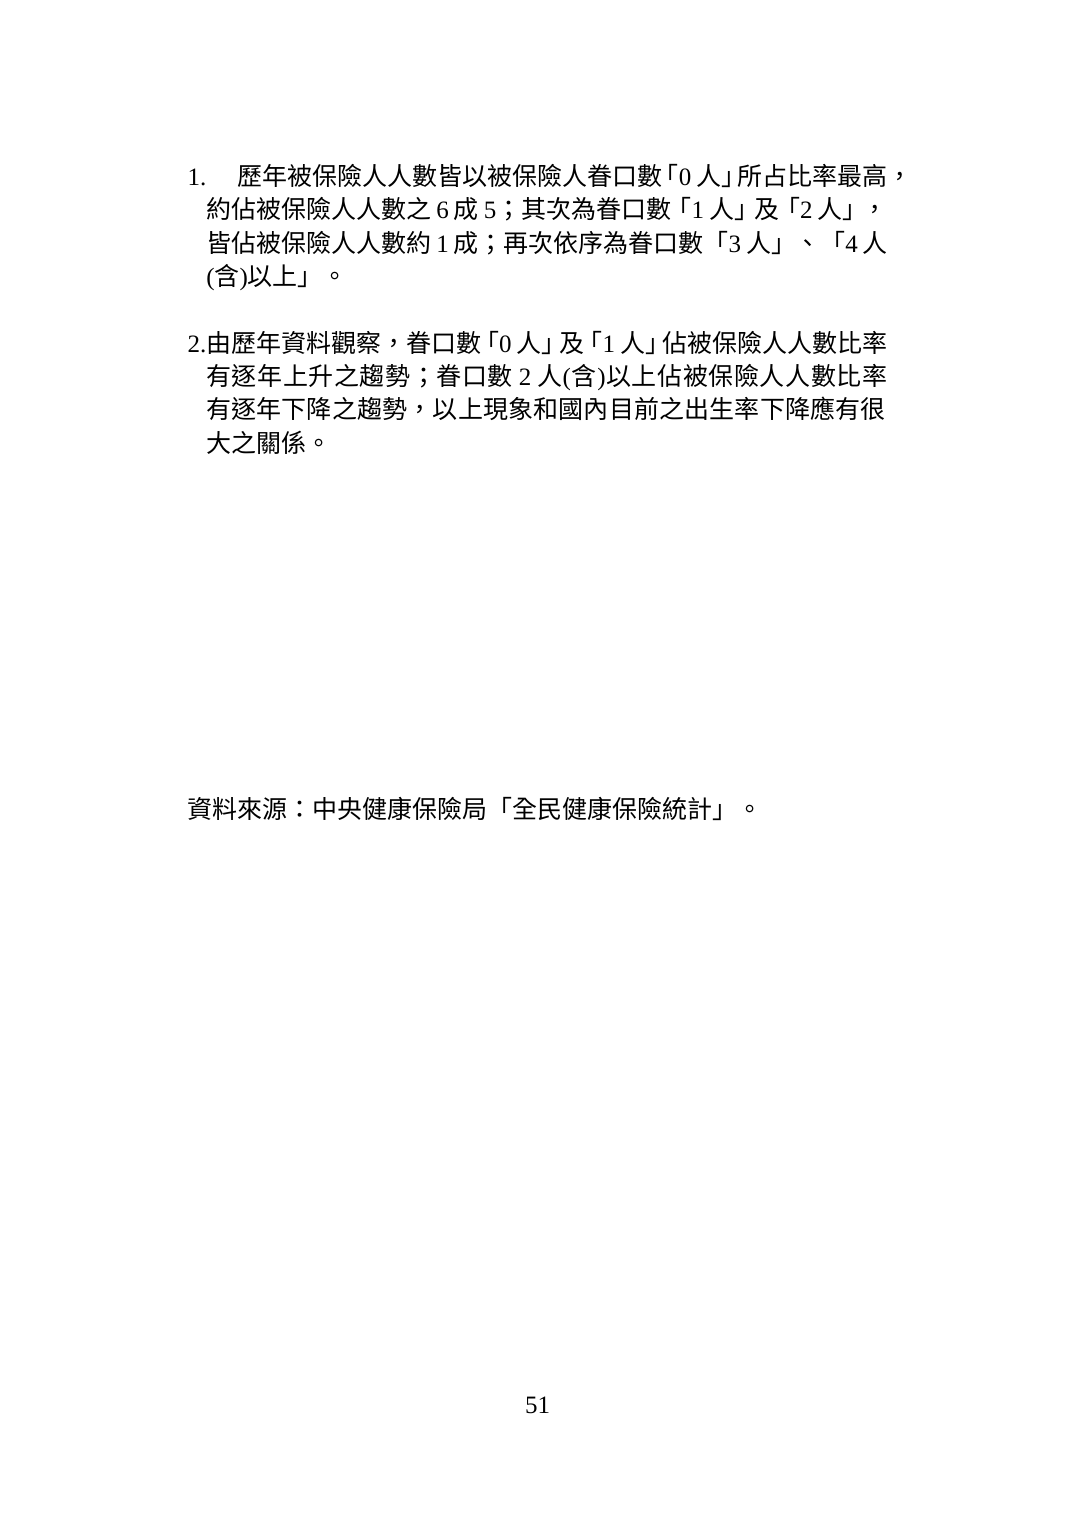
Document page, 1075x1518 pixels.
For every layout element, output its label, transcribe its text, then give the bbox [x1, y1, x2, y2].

text 2.由歷年資料觀察，眷口數「0人」及「1人」佔被保險人人數比率有逐年上升之趨勢；眷口數2人(含)以上佔被保險人人數比率有逐年下降之趨勢，以上現象和國內目前之出生率下降應有很大之關係。 [187, 326, 888, 459]
list 歷年被保險人人數皆以被保險人眷口數「0人」所占比率最高，約佔被保險人人數之6成5；其次為眷口數「1人」及「2人」，皆佔被保險人人數約1成；再次依序為眷口數「3人」、「4人(含)以上」。 [187, 159, 888, 292]
text 資料來源：中央健康保險局「全民健康保險統計」。 [187, 792, 888, 826]
